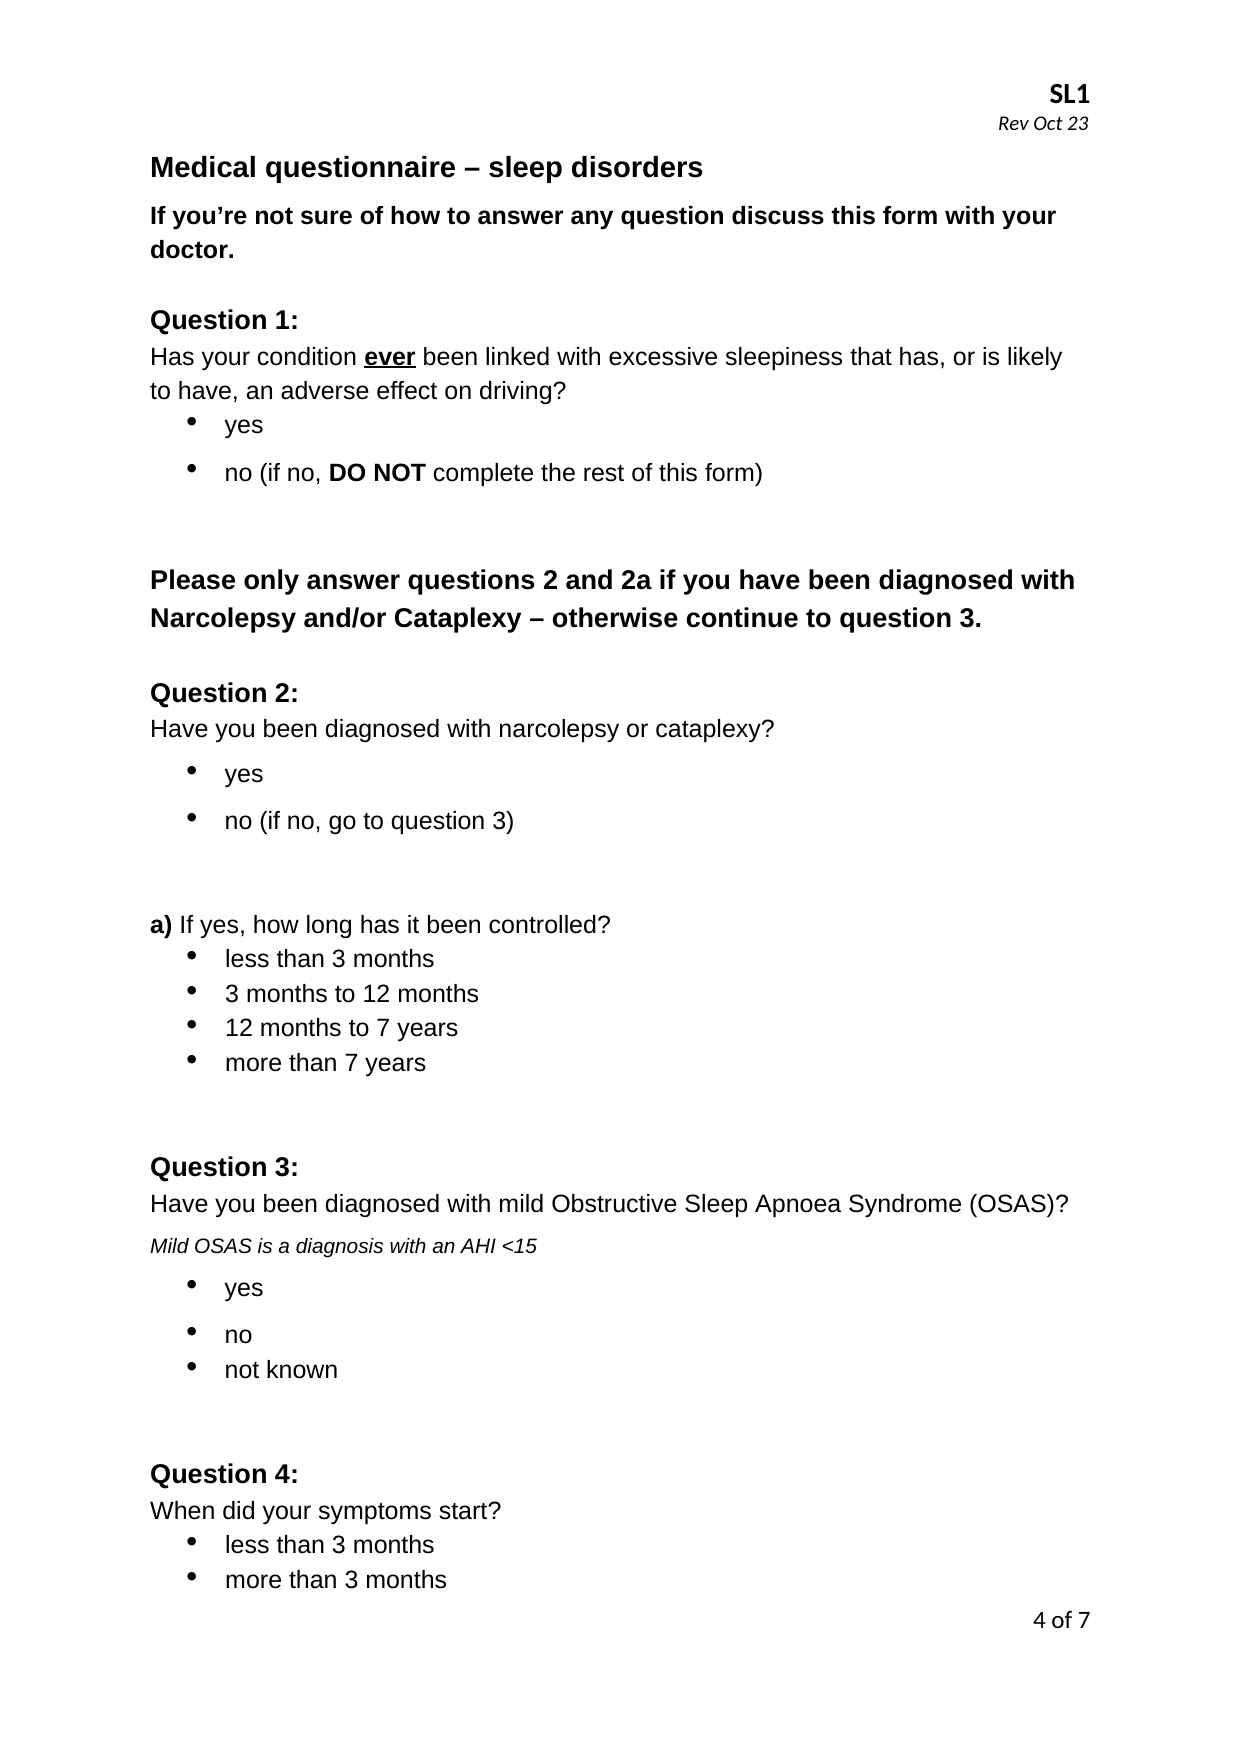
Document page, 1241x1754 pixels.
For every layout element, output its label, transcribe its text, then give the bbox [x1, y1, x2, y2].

list less than 3 months [187, 1530, 1090, 1559]
list yes [187, 759, 1090, 788]
text Question 3: [150, 1151, 1090, 1183]
list yes [187, 1273, 1090, 1302]
list more than 3 months [187, 1565, 1090, 1594]
list 3 months to 12 months [187, 979, 1090, 1008]
text Medical questionnaire – sleep disorders [150, 150, 1090, 183]
list less than 3 months [187, 944, 1090, 973]
text Please only answer questions 2 and 2a if you have been diagnosed with Narcolepsy and/or Cataplexy – otherwise continue to question 3. [150, 564, 1090, 633]
text Mild OSAS is a diagnosis with an AHI <15 [150, 1234, 1090, 1258]
text Question 4: [150, 1458, 1090, 1489]
text Has your condition ever been linked with excessive sleepiness that has, or is likely to have, an adverse effect on driving? [150, 342, 1090, 405]
list 12 months to 7 years [187, 1013, 1090, 1042]
text Question 1: [150, 304, 1090, 335]
list no (if no, go to question 3) [187, 806, 1090, 835]
text Have you been diagnosed with mild Obstructive Sleep Apnoea Syndrome (OSAS)? [150, 1189, 1090, 1218]
text a) If yes, how long has it been controlled? [150, 910, 1090, 938]
text Have you been diagnosed with narcolepsy or cataplexy? [150, 714, 1090, 743]
list no (if no, DO NOT complete the rest of this form) [187, 458, 1090, 486]
list not known [187, 1355, 1090, 1383]
text When did your symptoms start? [150, 1496, 1090, 1524]
text Question 2: [150, 677, 1090, 708]
list more than 7 years [187, 1048, 1090, 1077]
list yes [187, 411, 1090, 439]
list no [187, 1320, 1090, 1349]
text If you’re not sure of how to answer any question discuss this form with your doctor. [150, 201, 1090, 264]
